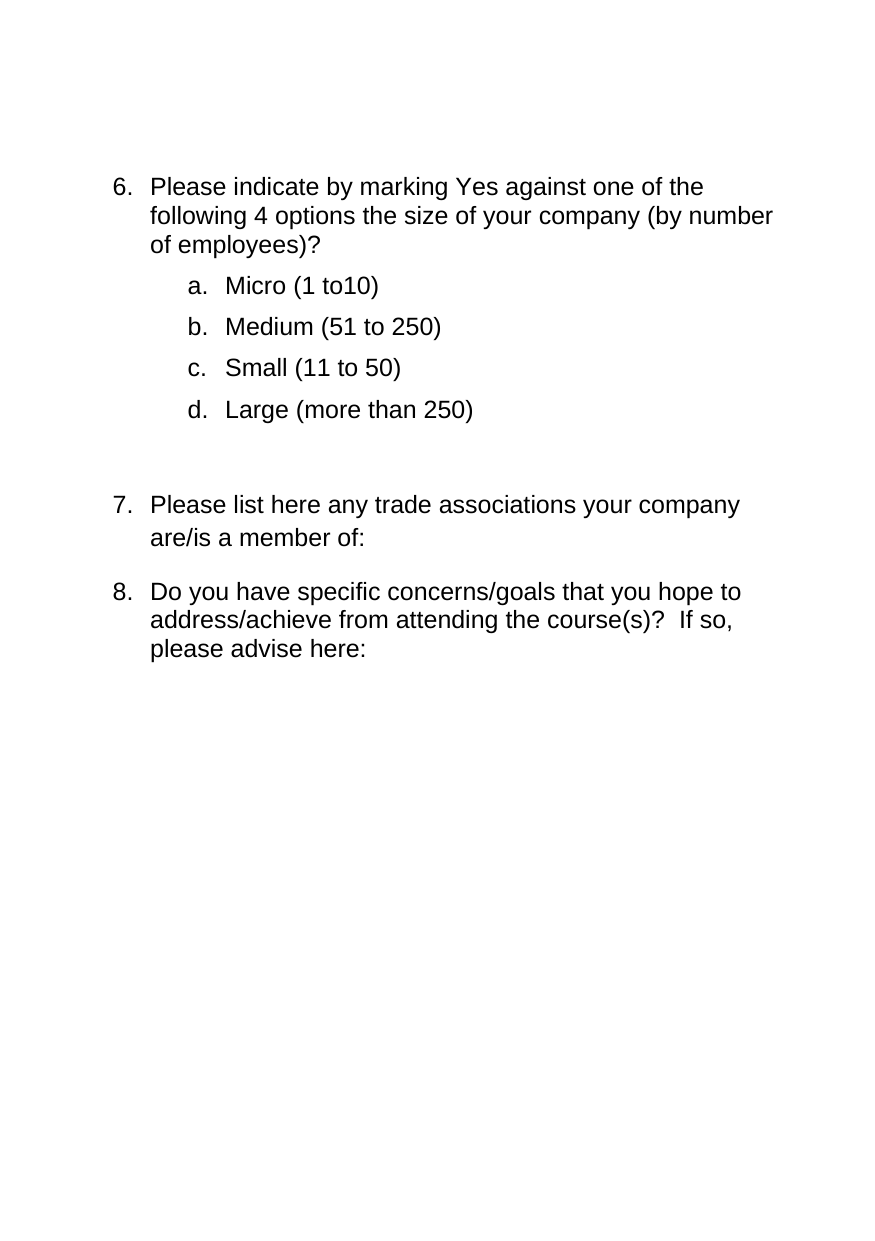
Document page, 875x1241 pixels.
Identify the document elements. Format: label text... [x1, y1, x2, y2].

list Please list here any trade associations your company are/is a member of: [112, 490, 799, 551]
list Medium (51 to 250) [187, 312, 799, 341]
list Small (11 to 50) [187, 353, 799, 382]
list Large (more than 250) [187, 394, 799, 423]
list Do you have specific concerns/goals that you hope to address/achieve from attending the course(s)? If so, please advise here: [112, 577, 799, 778]
list Micro (1 to10) [187, 271, 799, 299]
list Please indicate by marking Yes against one of the following 4 options the size of your company (by number of employees)? [112, 172, 799, 258]
